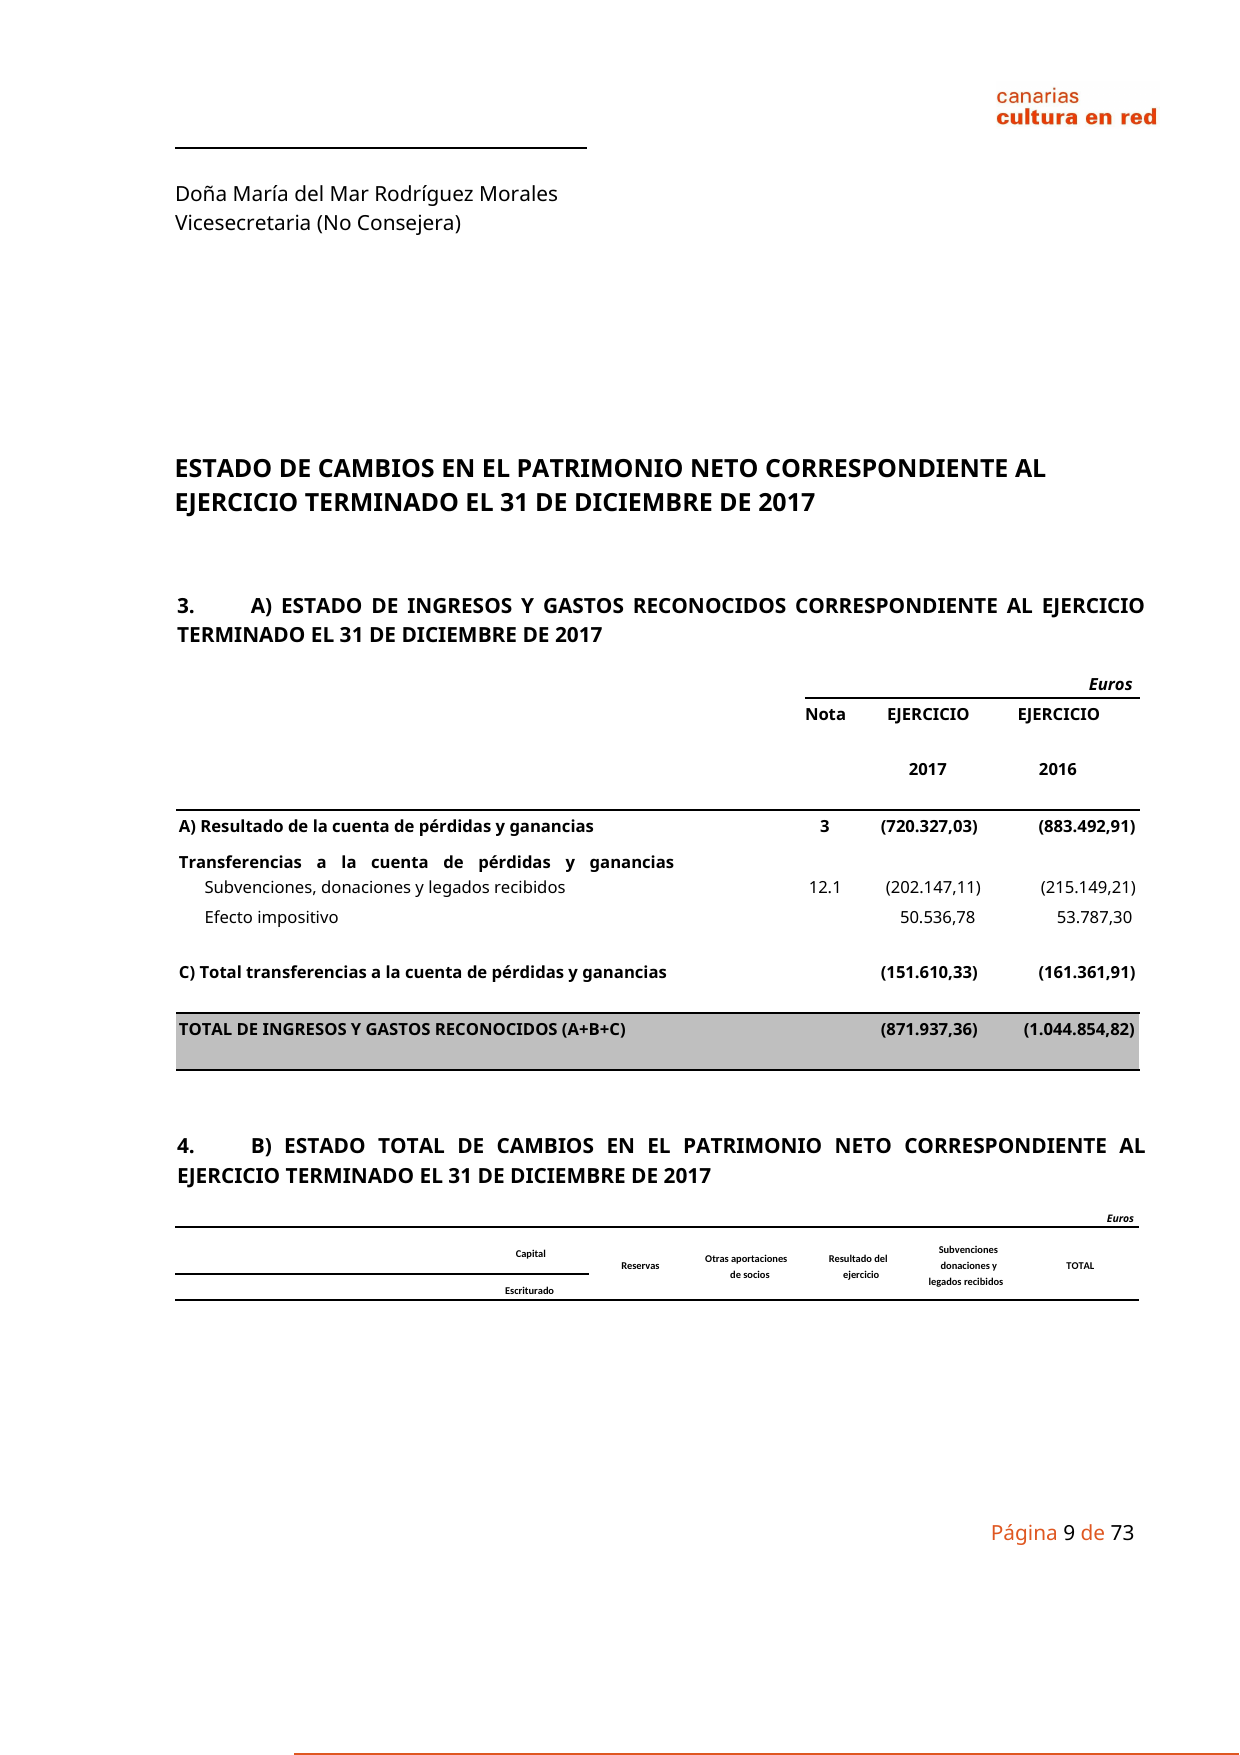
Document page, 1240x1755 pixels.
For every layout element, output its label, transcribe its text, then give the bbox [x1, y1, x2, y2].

text Doña María del Mar Rodríguez Morales [175, 179, 1132, 207]
table_cell (871.937,36) [881, 1014, 1017, 1069]
table_cell [805, 901, 881, 957]
table_cell 2017 [881, 754, 1017, 809]
subtitle B) ESTADO TOTAL DE CAMBIOS EN EL PATRIMONIO NETO CORRESPONDIENTE AL EJERCICIO TERMINADO EL 31 DE DICIEMBRE DE 2017 [177, 1132, 1146, 1189]
table_cell [176, 754, 805, 809]
table_cell 53.787,30 [1017, 901, 1139, 957]
table_cell 3 [805, 811, 881, 847]
table_header EJERCICIO [881, 699, 1017, 754]
table_cell 2016 [1017, 754, 1139, 809]
table_header [176, 697, 805, 754]
table_cell 12.1 [805, 847, 881, 901]
text Vicesecretaria (No Consejera) [175, 208, 1132, 237]
table_cell C) Total transferencias a la cuenta de pérdidas y ganancias [176, 957, 805, 1012]
table_cell [805, 754, 881, 809]
table_cell Efecto impositivo [176, 901, 805, 957]
table_cell [805, 957, 881, 1012]
table_header EJERCICIO [1017, 699, 1139, 754]
subtitle A) ESTADO DE INGRESOS Y GASTOS RECONOCIDOS CORRESPONDIENTE AL EJERCICIO TERMINADO EL 31 DE DICIEMBRE DE 2017 [177, 591, 1146, 649]
table_cell TOTAL DE INGRESOS Y GASTOS RECONOCIDOS (A+B+C) [176, 1014, 805, 1069]
table_cell [805, 1014, 881, 1069]
table_cell (151.610,33) [881, 957, 1017, 1012]
table_cell (202.147,11) [881, 847, 1017, 901]
text Euros [175, 672, 1134, 695]
table_cell A) Resultado de la cuenta de pérdidas y ganancias [176, 811, 805, 847]
table_cell (1.044.854,82) [1017, 1014, 1139, 1069]
table_cell Transferencias a la cuenta de pérdidas y ganancias Subvenciones, donaciones y legados recibidos [176, 847, 805, 901]
table_cell (215.149,21) [1017, 847, 1139, 901]
table_cell 50.536,78 [881, 901, 1017, 957]
table_cell (720.327,03) [881, 811, 1017, 847]
table_header Nota [805, 699, 881, 754]
text Euros [175, 1211, 1135, 1225]
text ESTADO DE CAMBIOS EN EL PATRIMONIO NETO CORRESPONDIENTE AL EJERCICIO TERMINADO EL 31 DE DICIEMBRE DE 2017 [174, 451, 1146, 518]
table_cell (883.492,91) [1017, 811, 1139, 847]
table_cell (161.361,91) [1017, 957, 1139, 1012]
